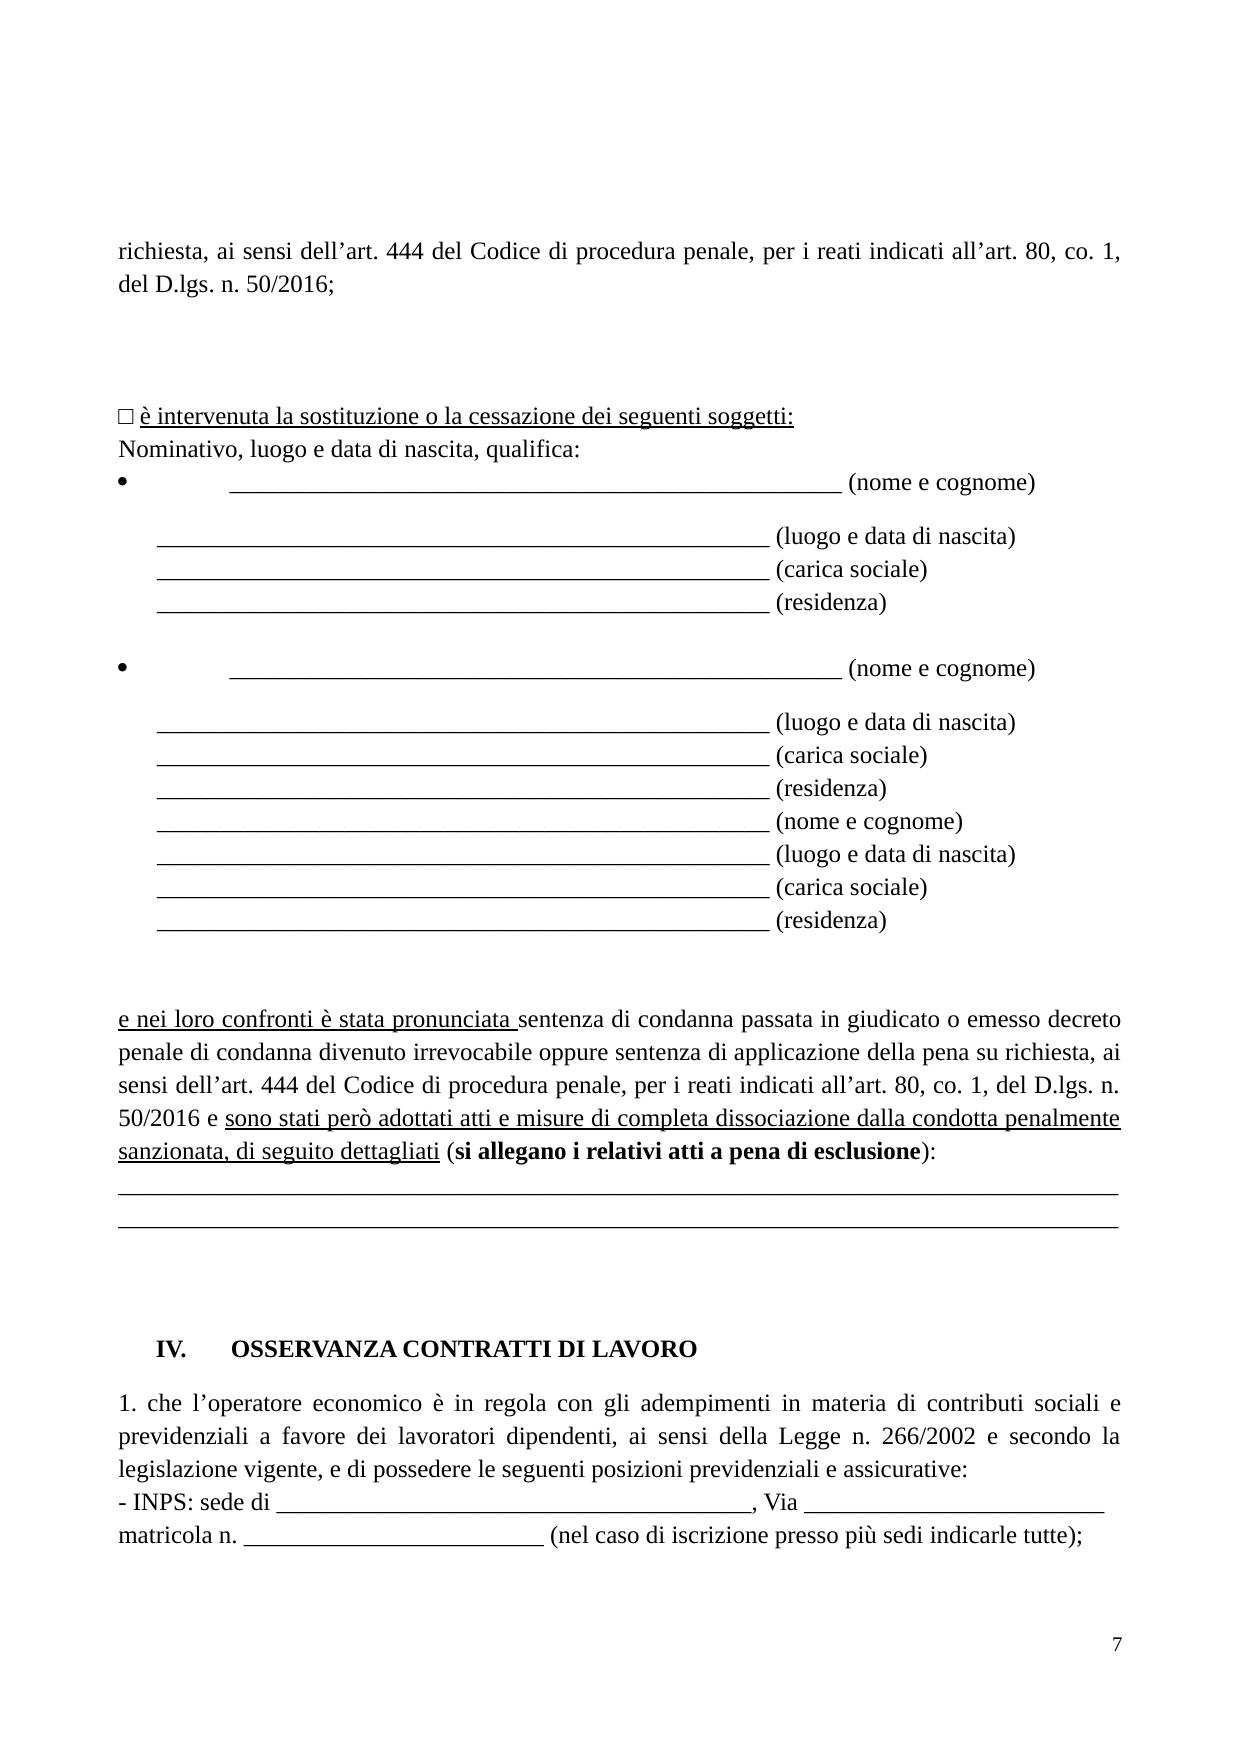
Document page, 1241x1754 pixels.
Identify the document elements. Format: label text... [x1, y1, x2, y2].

text _________________________________________________ (luogo e data di nascita) [157, 839, 1122, 868]
text _________________________________________________ (residenza) [157, 587, 1122, 616]
list _________________________________________________ (nome e cognome) [118, 653, 1122, 682]
text □ è intervenuta la sostituzione o la cessazione dei seguenti soggetti: [118, 401, 1122, 430]
text richiesta, ai sensi dell’art. 444 del Codice di procedura penale, per i reati indicati all’art. 80, co. 1, del D.lgs. n. 50/2016; [118, 236, 1122, 298]
text _________________________________________________ (carica sociale) [157, 872, 1122, 901]
text 1. che l’operatore economico è in regola con gli adempimenti in materia di contributi sociali e previdenziali a favore dei lavoratori dipendenti, ai sensi della Legge n. 266/2002 e secondo la legislazione vigente, e di possedere le seguenti posizioni previdenziali e assicurative: [118, 1388, 1122, 1483]
list OSSERVANZA CONTRATTI DI LAVORO [156, 1334, 1122, 1363]
text _________________________________________________ (luogo e data di nascita) [157, 521, 1122, 550]
text _________________________________________________ (luogo e data di nascita) [157, 707, 1122, 736]
list _________________________________________________ (nome e cognome) [118, 467, 1122, 496]
text ________________________________________________________________________________________________________________________________________________________________ [118, 1169, 1122, 1231]
text _________________________________________________ (residenza) [157, 905, 1122, 934]
text matricola n. ________________________ (nel caso di iscrizione presso più sedi indicarle tutte); [118, 1521, 1122, 1549]
text _________________________________________________ (nome e cognome) [118, 806, 1122, 835]
text e nei loro confronti è stata pronunciata sentenza di condanna passata in giudicato o emesso decreto penale di condanna divenuto irrevocabile oppure sentenza di applicazione della pena su richiesta, ai sensi dell’art. 444 del Codice di procedura penale, per i reati indicati all’art. 80, co. 1, del D.lgs. n. 50/2016 e sono stati però adottati atti e misure di completa dissociazione dalla condotta penalmente sanzionata, di seguito dettagliati (si allegano i relativi atti a pena di esclusione): [118, 1004, 1122, 1165]
text Nominativo, luogo e data di nascita, qualifica: [118, 434, 1122, 463]
text _________________________________________________ (carica sociale) [157, 740, 1122, 769]
text _________________________________________________ (residenza) [157, 773, 1122, 802]
text - INPS: sede di ______________________________________, Via ________________________ [118, 1487, 1122, 1516]
text _________________________________________________ (carica sociale) [157, 554, 1122, 583]
